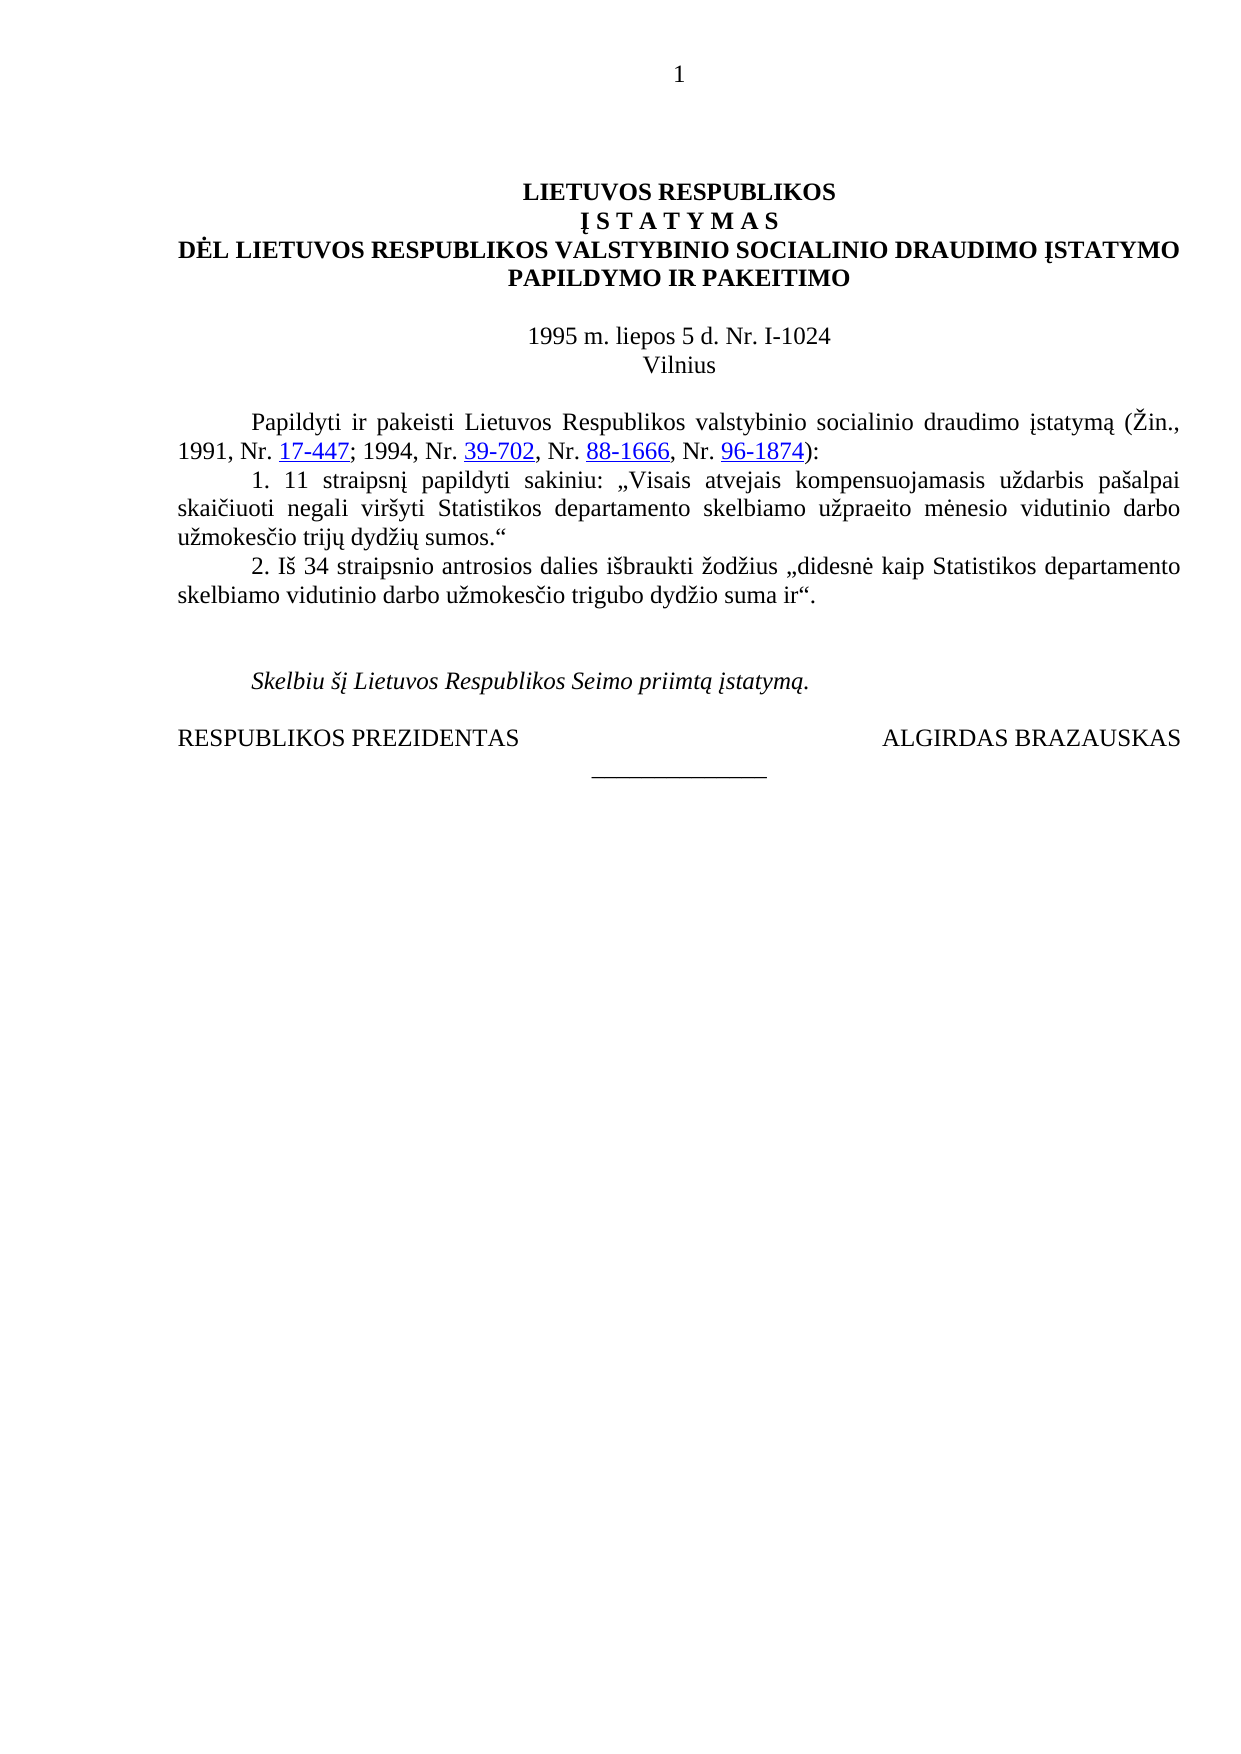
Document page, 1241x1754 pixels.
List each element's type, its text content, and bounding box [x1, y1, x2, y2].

text 1. 11 straipsnį papildyti sakiniu: „Visais atvejais kompensuojamasis uždarbis pašalpai skaičiuoti negali viršyti Statistikos departamento skelbiamo užpraeito mėnesio vidutinio darbo užmokesčio trijų dydžių sumos.“ [177, 465, 1181, 551]
text LIETUVOS RESPUBLIKOS [177, 177, 1181, 206]
text 1995 m. liepos 5 d. Nr. I-1024 [177, 321, 1181, 350]
text 2. Iš 34 straipsnio antrosios dalies išbraukti žodžius „didesnė kaip Statistikos departamento skelbiamo vidutinio darbo užmokesčio trigubo dydžio suma ir“. [177, 551, 1181, 608]
text RESPUBLIKOS PREZIDENTAS ALGIRDAS BRAZAUSKAS [177, 723, 1181, 752]
text Skelbiu šį Lietuvos Respublikos Seimo priimtą įstatymą. [177, 666, 1181, 695]
text ______________ [177, 752, 1181, 781]
text Į S T A T Y M A S [177, 206, 1181, 235]
text Vilnius [177, 350, 1181, 378]
text DĖL LIETUVOS RESPUBLIKOS VALSTYBINIO SOCIALINIO DRAUDIMO ĮSTATYMO PAPILDYMO IR PAKEITIMO [177, 235, 1181, 292]
text Papildyti ir pakeisti Lietuvos Respublikos valstybinio socialinio draudimo įstatymą (Žin., 1991, Nr. 17-447; 1994, Nr. 39-702, Nr. 88-1666, Nr. 96-1874): [177, 407, 1181, 465]
